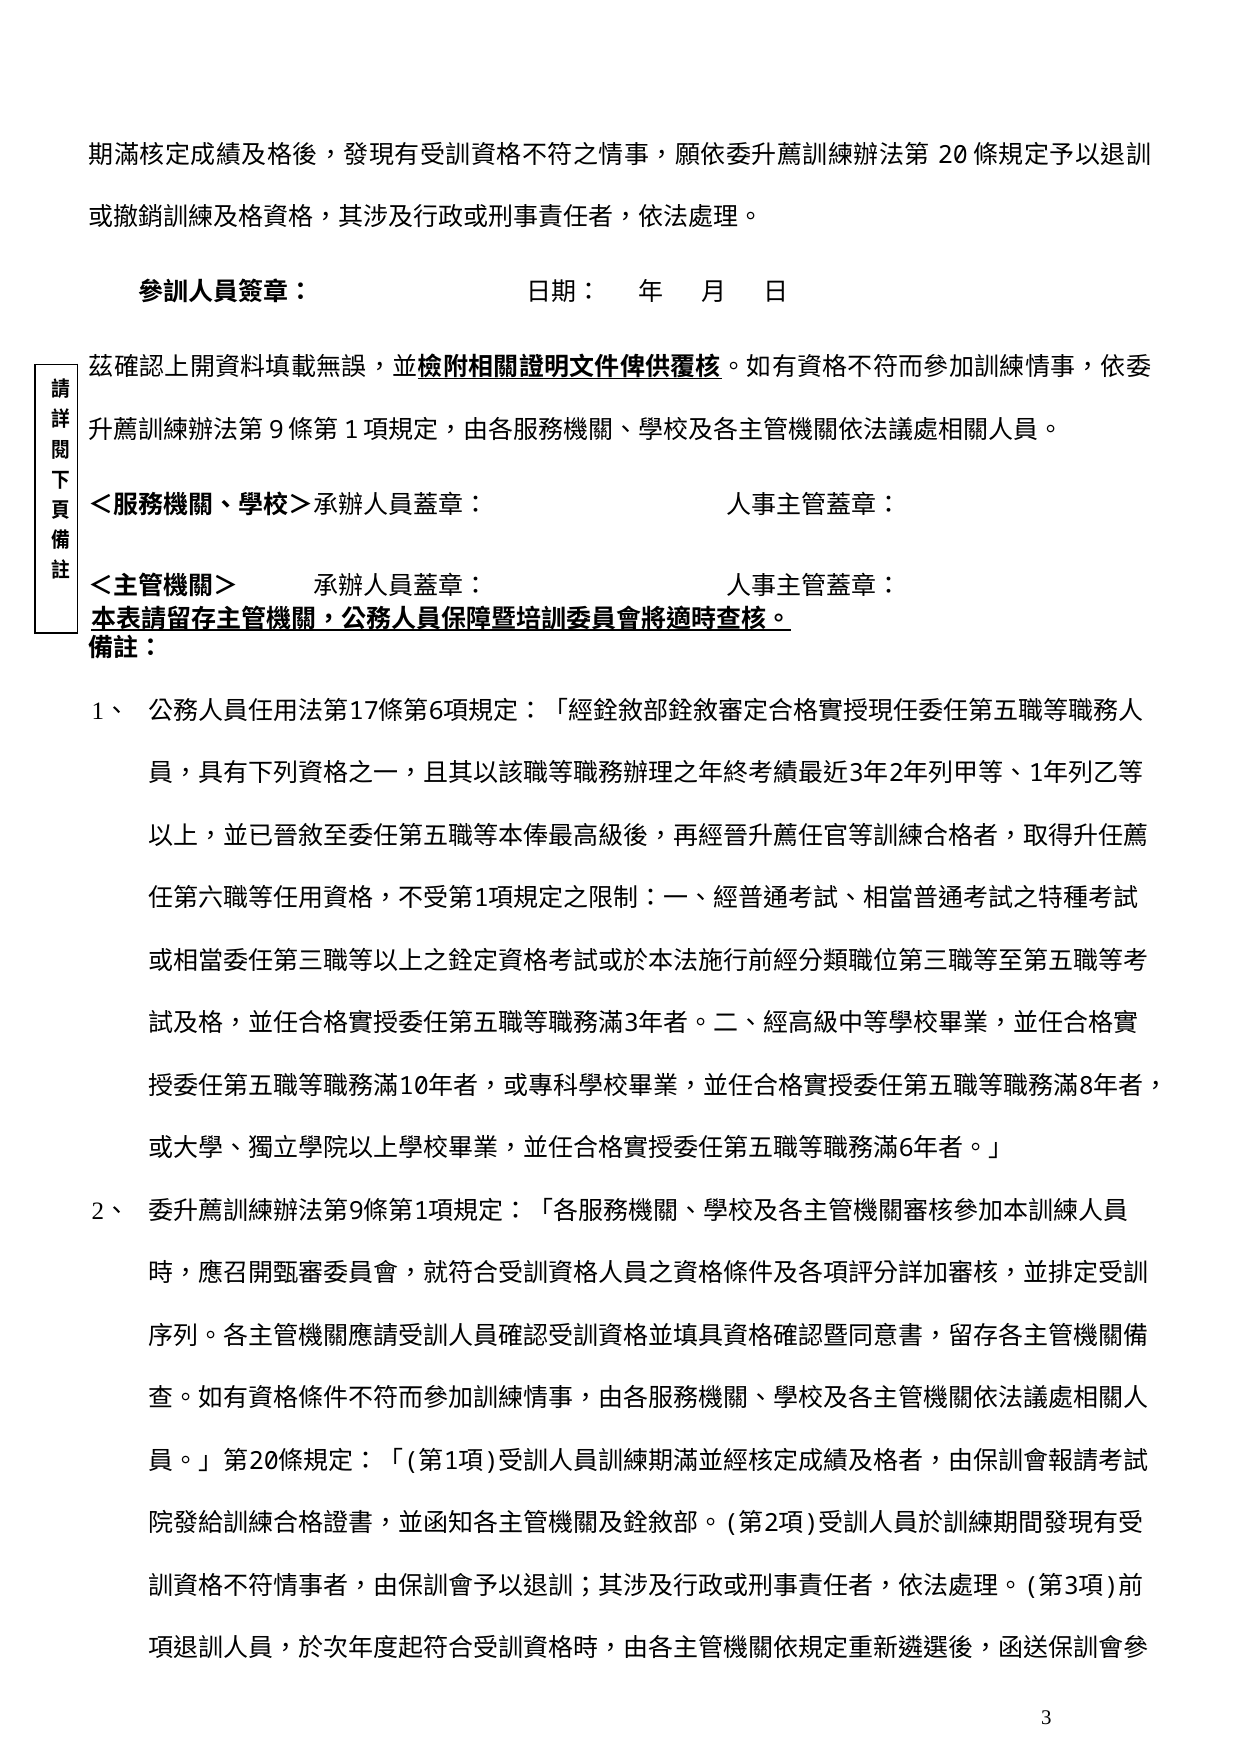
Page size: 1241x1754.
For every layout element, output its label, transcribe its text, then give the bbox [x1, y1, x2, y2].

text 期滿核定成績及格後，發現有受訓資格不符之情事，願依委升薦訓練辦法第20條規定予以退訓或撤銷訓練及格資格，其涉及行政或刑事責任者，依法處理。 [89, 111, 1152, 236]
text ＜主管機關＞ 承辦人員蓋章： 人事主管蓋章： [89, 542, 1152, 604]
text 茲確認上開資料填載無誤，並檢附相關證明文件俾供覆核。如有資格不符而參加訓練情事，依委升薦訓練辦法第9條第1項規定，由各服務機關、學校及各主管機關依法議處相關人員。 [89, 323, 1152, 448]
list 委升薦訓練辦法第9條第1項規定：「各服務機關、學校及各主管機關審核參加本訓練人員時，應召開甄審委員會，就符合受訓資格人員之資格條件及各項評分詳加審核，並排定受訓序列。各主管機關應請受訓人員確認受訓資格並填具資格確認暨同意書，留存各主管機關備查。如有資格條件不符而參加訓練情事，由各服務機關、學校及各主管機關依法議處相關人員。」第20條規定：「(第1項)受訓人員訓練期滿並經核定成績及格者，由保訓會報請考試院發給訓練合格證書，並函知各主管機關及銓敘部。(第2項)受訓人員於訓練期間發現有受訓資格不符情事者，由保訓會予以退訓；其涉及行政或刑事責任者，依法處理。(第3項)前項退訓人員，於次年度起符合受訓資格時，由各主管機關依規定重新遴選後，函送保訓會參 [91, 1167, 1152, 1667]
text 請詳閱下頁備註 [51, 538, 62, 584]
text ＜服務機關、學校＞承辦人員蓋章： 人事主管蓋章： [89, 461, 1152, 523]
text 請詳閱下頁備註 [51, 372, 62, 537]
list 公務人員任用法第17條第6項規定：「經銓敘部銓敘審定合格實授現任委任第五職等職務人員，具有下列資格之一，且其以該職等職務辦理之年終考績最近3年2年列甲等、1年列乙等以上，並已晉敘至委任第五職等本俸最高級後，再經晉升薦任官等訓練合格者，取得升任薦任第六職等任用資格，不受第1項規定之限制：一、經普通考試、相當普通考試之特種考試或相當委任第三職等以上之銓定資格考試或於本法施行前經分類職位第三職等至第五職等考試及格，並任合格實授委任第五職等職務滿3年者。二、經高級中等學校畢業，並任合格實授委任第五職等職務滿10年者，或專科學校畢業，並任合格實授委任第五職等職務滿8年者，或大學、獨立學院以上學校畢業，並任合格實授委任第五職等職務滿6年者。」 [91, 667, 1152, 1167]
text 本表請留存主管機關，公務人員保障暨培訓委員會將適時查核。 [91, 598, 899, 635]
text [36, 365, 77, 632]
text 參訓人員簽章： 日期： 年 月 日 [89, 248, 1152, 311]
text 備註： [89, 604, 1152, 667]
